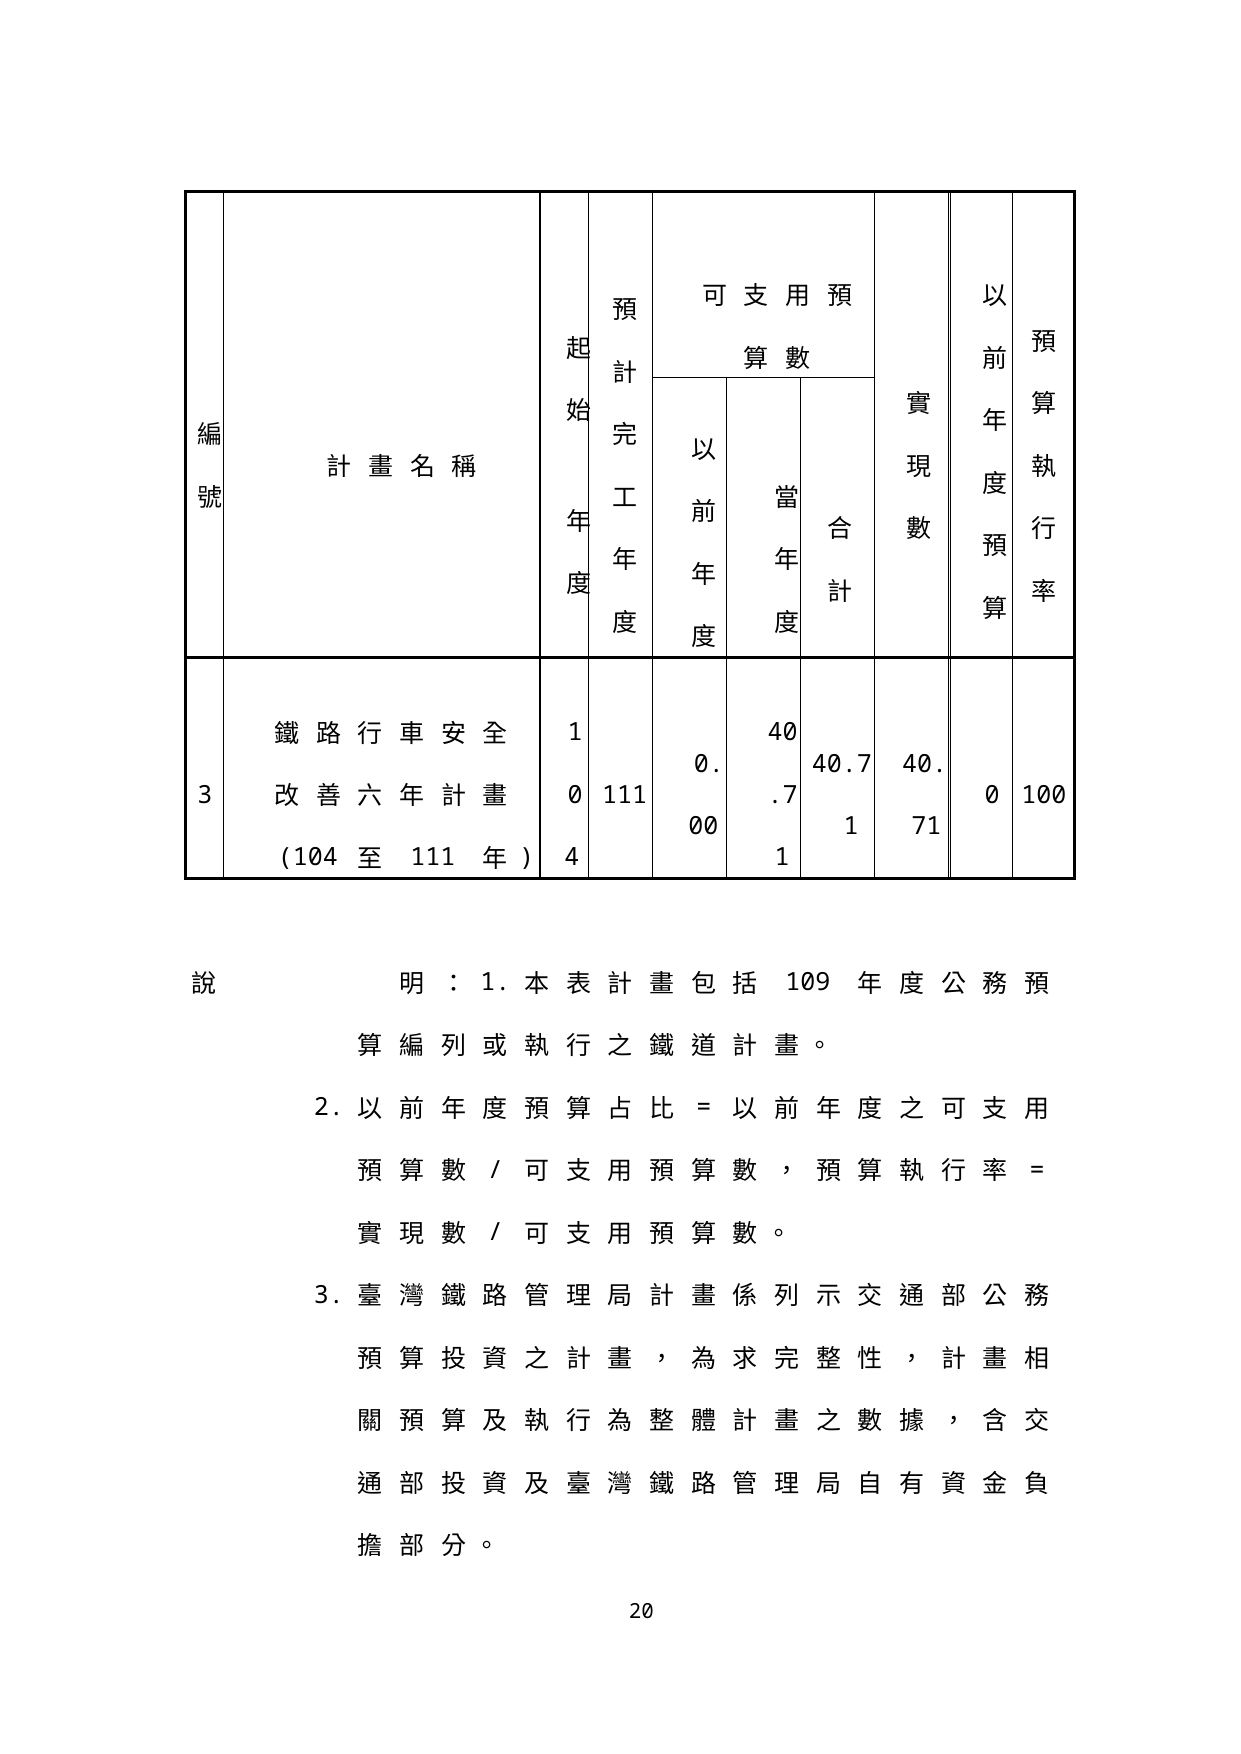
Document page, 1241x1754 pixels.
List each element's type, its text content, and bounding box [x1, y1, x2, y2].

text 說 明：1.本表計畫包括109年度公務預算編列或執行之鐵道計畫。 [181, 939, 1058, 1064]
table_cell 3 [187, 659, 223, 877]
table_header 以前年度預算占比 [951, 193, 1012, 656]
table_header 實現數 [875, 193, 948, 656]
table_header 計畫名稱 [224, 193, 539, 656]
text 3.臺灣鐵路管理局計畫係列示交通部公務預算投資之計畫，為求完整性，計畫相關預算及執行為整體計畫之數據，含交通部投資及臺灣鐵路管理局自有資金負擔部分。 [306, 1252, 1058, 1564]
table_cell 100 [1013, 659, 1073, 877]
table_header 可支用預算數 [653, 193, 874, 377]
table_cell 當年度 [727, 378, 800, 656]
table_cell 鐵路行車安全改善六年計畫(104至111年) [224, 659, 539, 877]
table_cell 111 [589, 659, 652, 877]
table_cell 40.71 [875, 659, 948, 877]
table_header 預算執行率 [1013, 193, 1073, 656]
table_header 起始 年度 [541, 193, 588, 656]
table_cell 104 [541, 659, 588, 877]
table_cell 40.71 [801, 659, 874, 877]
table_cell 0 [951, 659, 1012, 877]
table_cell 0.00 [653, 659, 726, 877]
text 2.以前年度預算占比=以前年度之可支用預算數/可支用預算數，預算執行率=實現數/可支用預算數。 [306, 1064, 1058, 1252]
table_cell 40.71 [727, 659, 800, 877]
table_header 編號 [187, 193, 223, 656]
table_cell 以前年度 [653, 378, 726, 656]
table_header 預計完工年度 [589, 193, 652, 656]
table_cell 合計 [801, 378, 874, 656]
